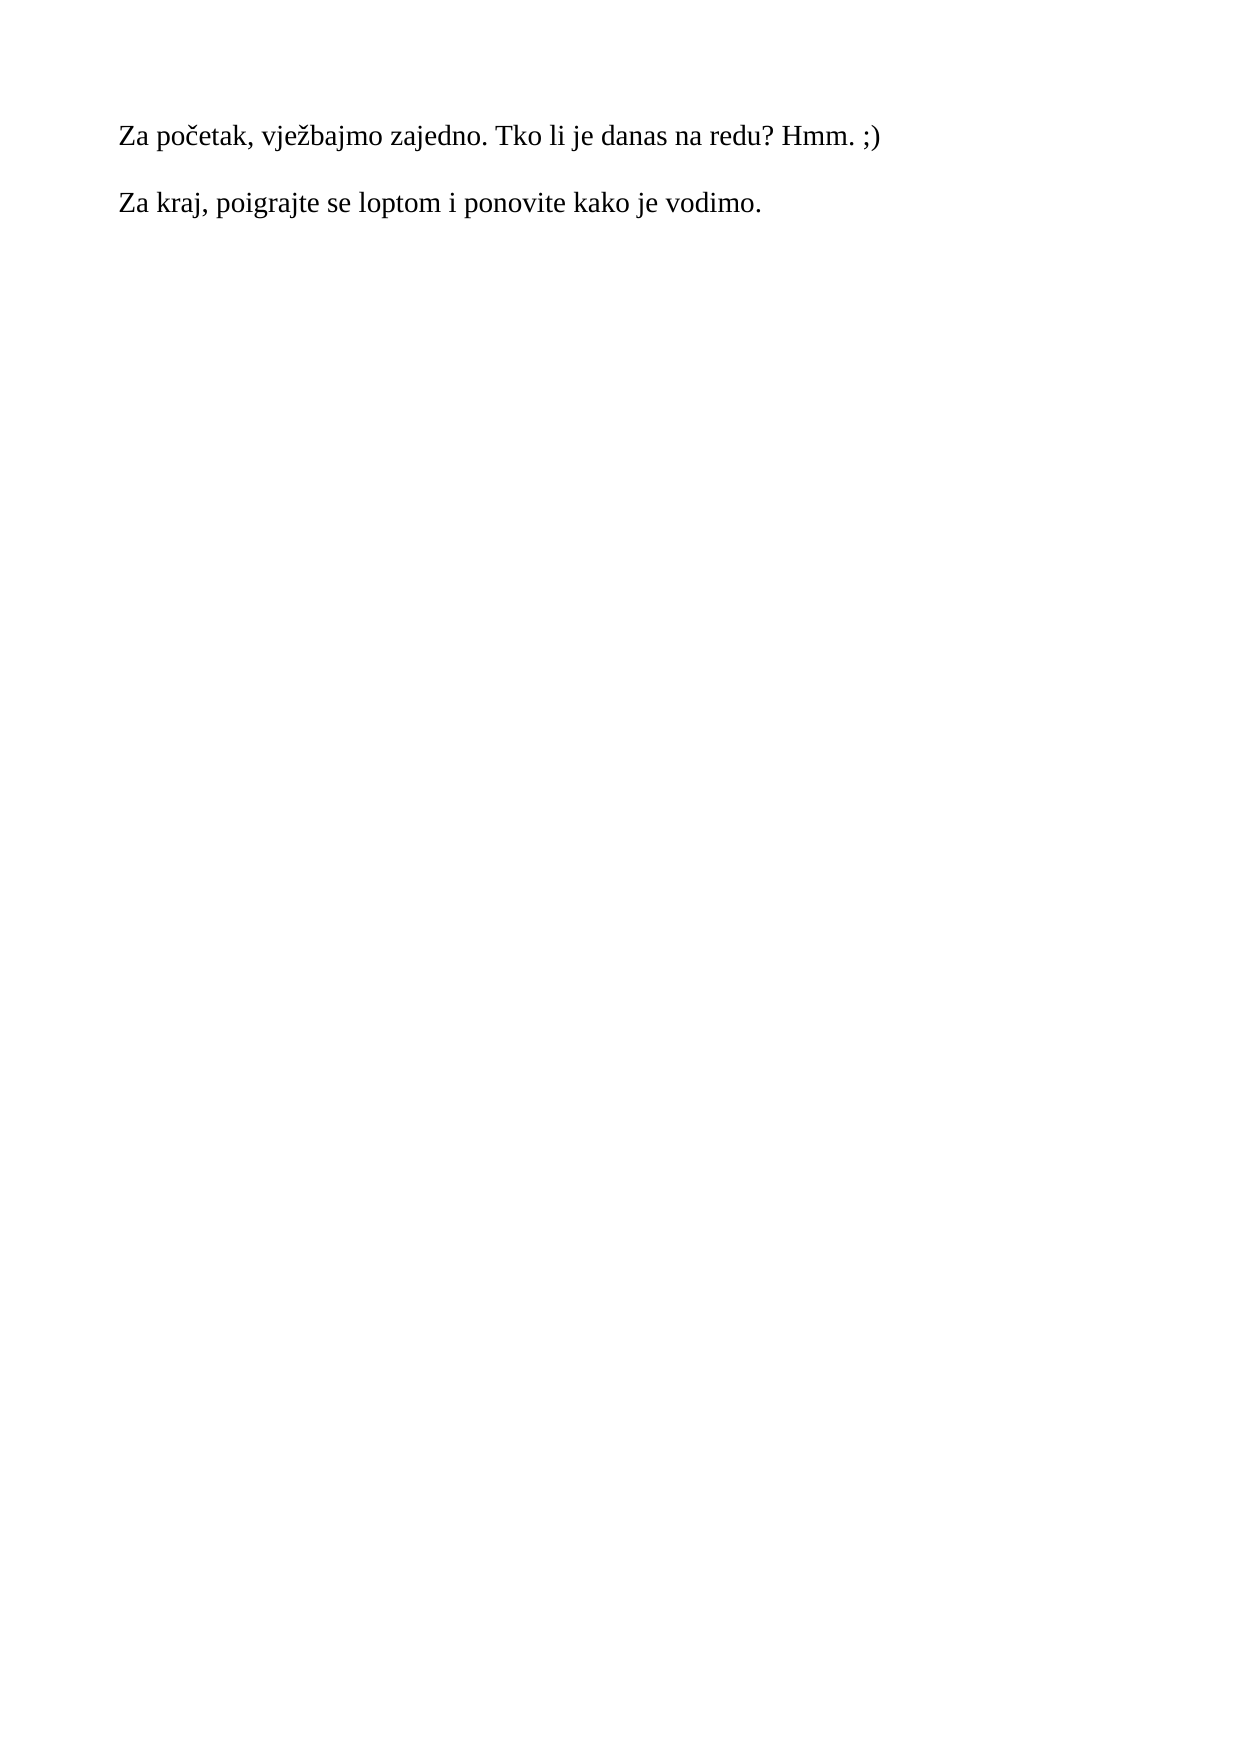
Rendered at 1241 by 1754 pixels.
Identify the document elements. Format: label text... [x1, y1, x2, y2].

text Za početak, vježbajmo zajedno. Tko li je danas na redu? Hmm. ;) [118, 118, 1122, 152]
text Za kraj, poigrajte se loptom i ponovite kako je vodimo. [118, 185, 1122, 219]
